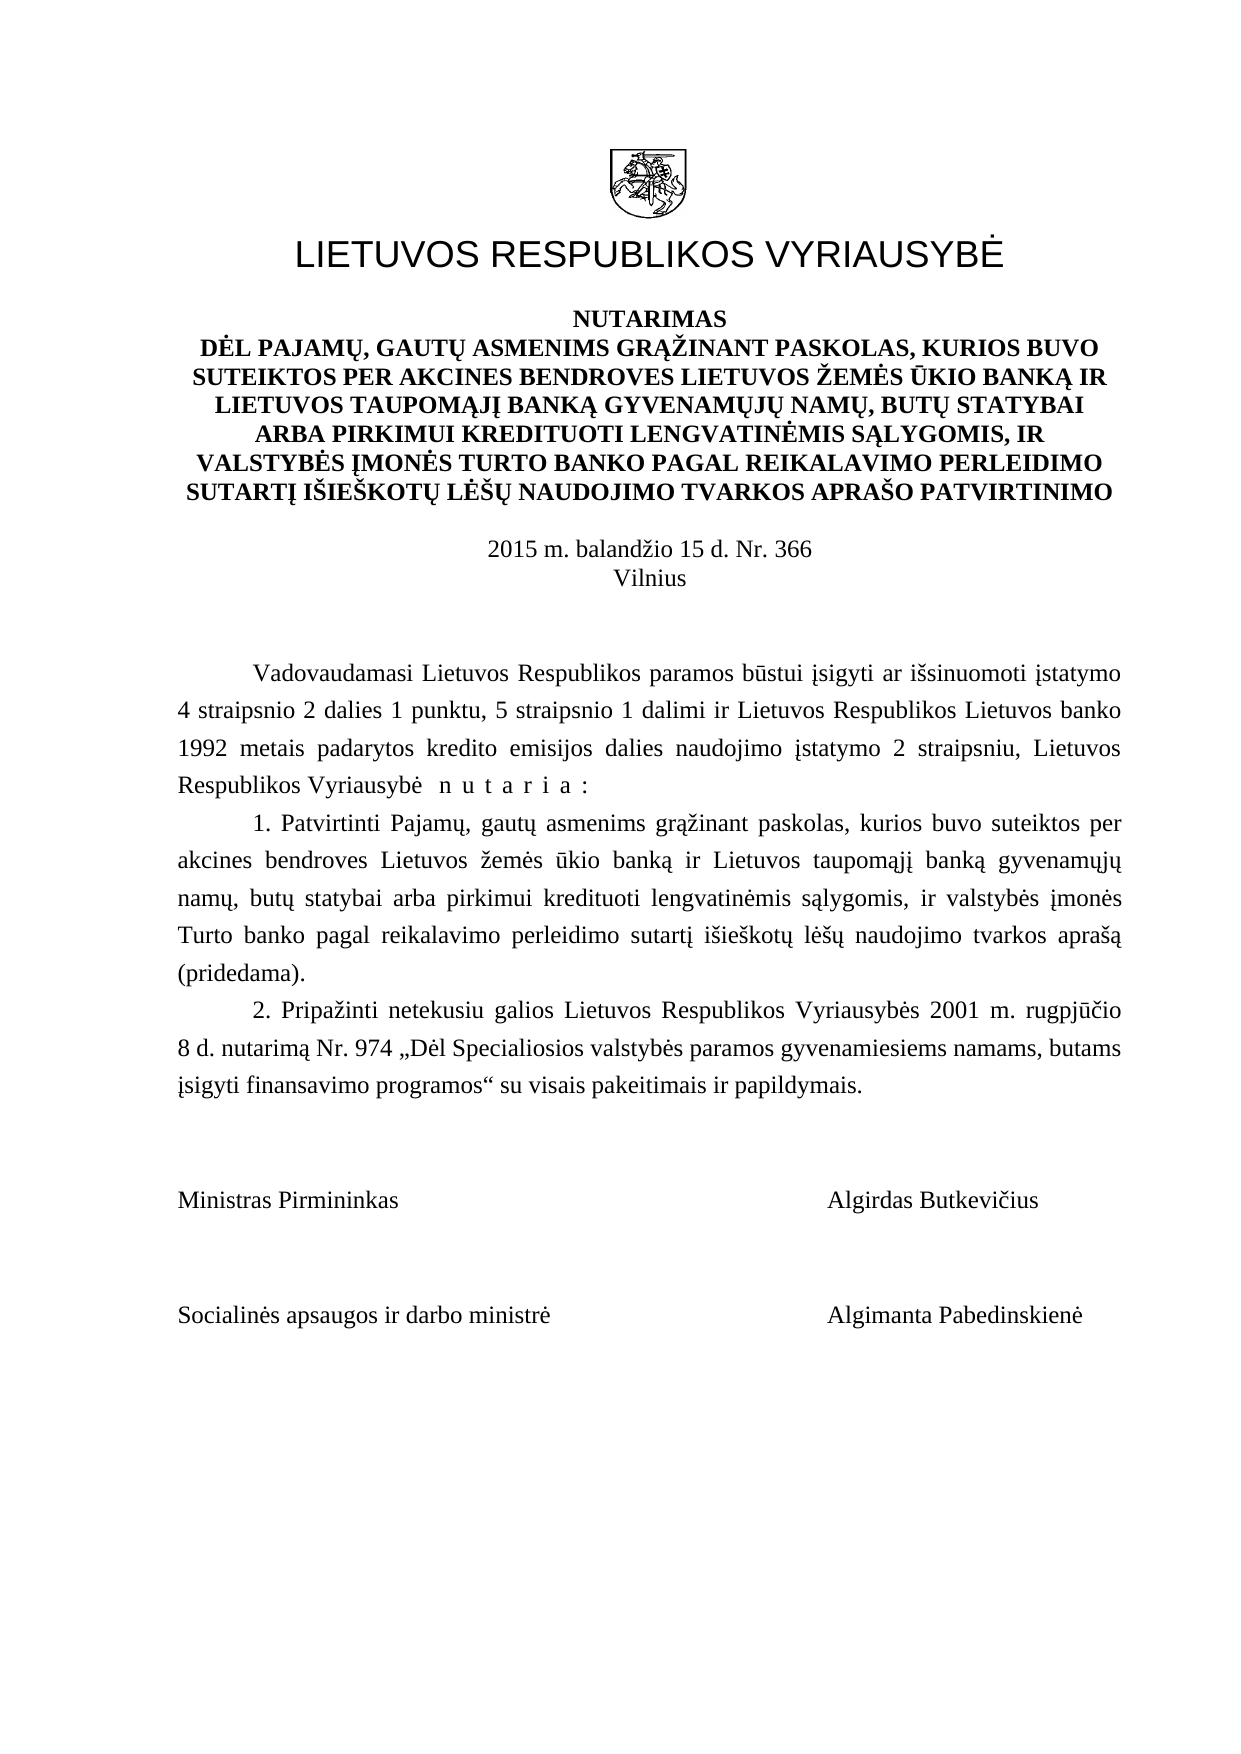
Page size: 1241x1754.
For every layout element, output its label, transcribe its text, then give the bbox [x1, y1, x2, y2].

text Vadovaudamasi Lietuvos Respublikos paramos būstui įsigyti ar išsinuomoti įstatymo 4 straipsnio 2 dalies 1 punktu, 5 straipsnio 1 dalimi ir Lietuvos Respublikos Lietuvos banko 1992 metais padarytos kredito emisijos dalies naudojimo įstatymo 2 straipsniu, Lietuvos Respublikos Vyriausybė nutaria: [177, 649, 1122, 799]
text 2015 m. balandžio 15 d. Nr. 366 Vilnius [177, 534, 1122, 592]
text Lietuvos Respublikos Vyriausybė [177, 232, 1122, 275]
text nutarimas [177, 304, 1122, 333]
text 1. Patvirtinti Pajamų, gautų asmenims grąžinant paskolas, kurios buvo suteiktos per akcines bendroves Lietuvos žemės ūkio banką ir Lietuvos taupomąjį banką gyvenamųjų namų, butų statybai arba pirkimui kredituoti lengvatinėmis sąlygomis, ir valstybės įmonės Turto banko pagal reikalavimo perleidimo sutartį išieškotų lėšų naudojimo tvarkos aprašą (pridedama). [177, 799, 1122, 987]
text Ministras Pirmininkas Algirdas Butkevičius [177, 1185, 1122, 1214]
text Socialinės apsaugos ir darbo ministrė Algimanta Pabedinskienė [177, 1300, 1122, 1329]
text 2. Pripažinti netekusiu galios Lietuvos Respublikos Vyriausybės 2001 m. rugpjūčio 8 d. nutarimą Nr. 974 „Dėl Specialiosios valstybės paramos gyvenamiesiems namams, butams įsigyti finansavimo programos“ su visais pakeitimais ir papildymais. [177, 987, 1122, 1099]
text Dėl pajamų, gautų ASMENIMS grąžinant paskolas, kurios buvo suteiktos per akcines bendroves Lietuvos žemės ūkio banką ir Lietuvos taupomąjį banką gyvenamųjų namų, butų statybai arba pirkimui kredituoti lengvatinėmis sąlygomis, ir VALSTYBĖS ĮMONĖS TURTO BANKo PAGAL REIKALAVIMO PERLEIDIMO SUTARTĮ IŠIEŠKOTŲ LĖŠŲ naudojimo tvarkos aprašO PATVIRTINIMO [177, 333, 1122, 505]
